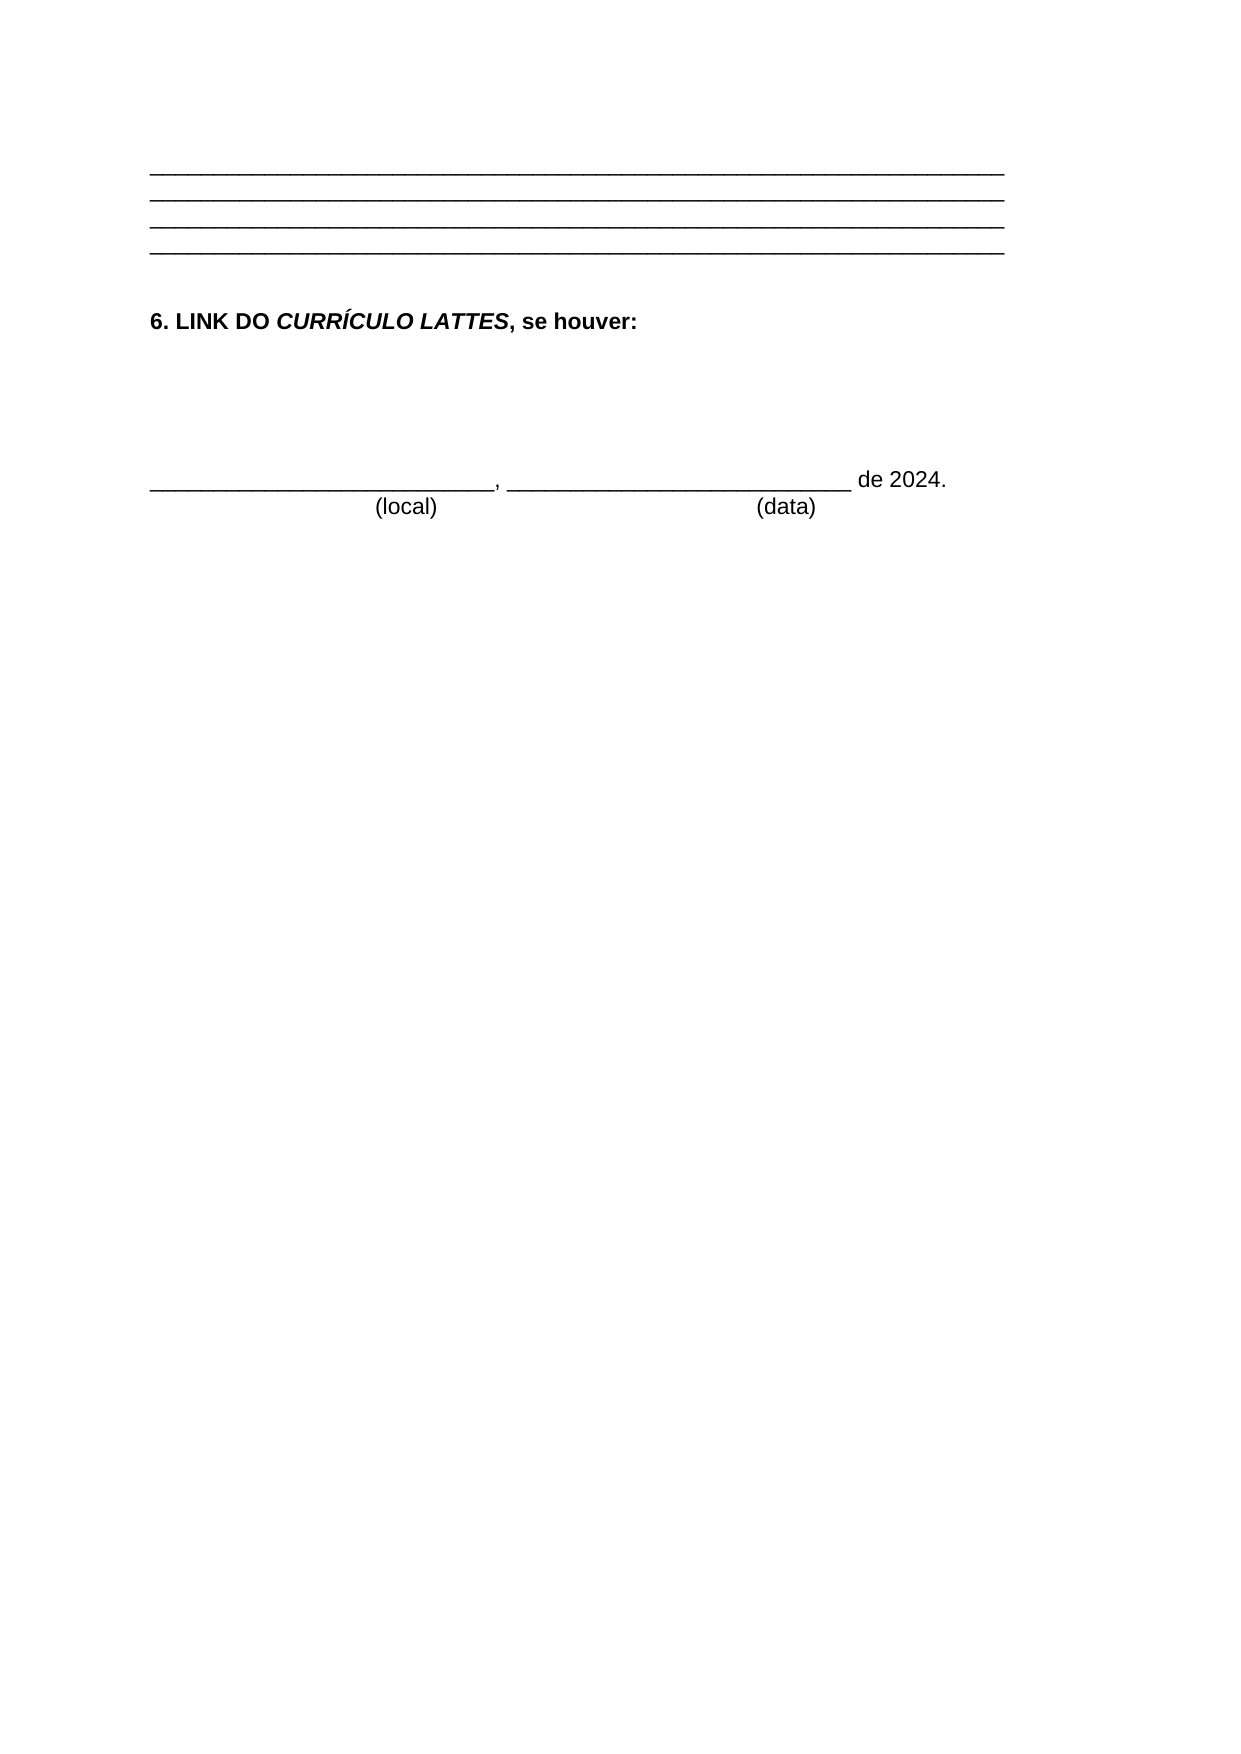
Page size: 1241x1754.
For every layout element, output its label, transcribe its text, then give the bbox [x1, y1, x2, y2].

text 6. LINK DO CURRÍCULO LATTES, se houver: [150, 308, 1090, 334]
text ___________________________________________________________________ [150, 150, 1090, 176]
text ___________________________, ___________________________ de 2024. [150, 466, 1090, 493]
text ___________________________________________________________________ [150, 229, 1090, 255]
text (local) (data) [300, 493, 1090, 519]
text ___________________________________________________________________ [150, 203, 1090, 229]
text ___________________________________________________________________ [150, 176, 1090, 203]
